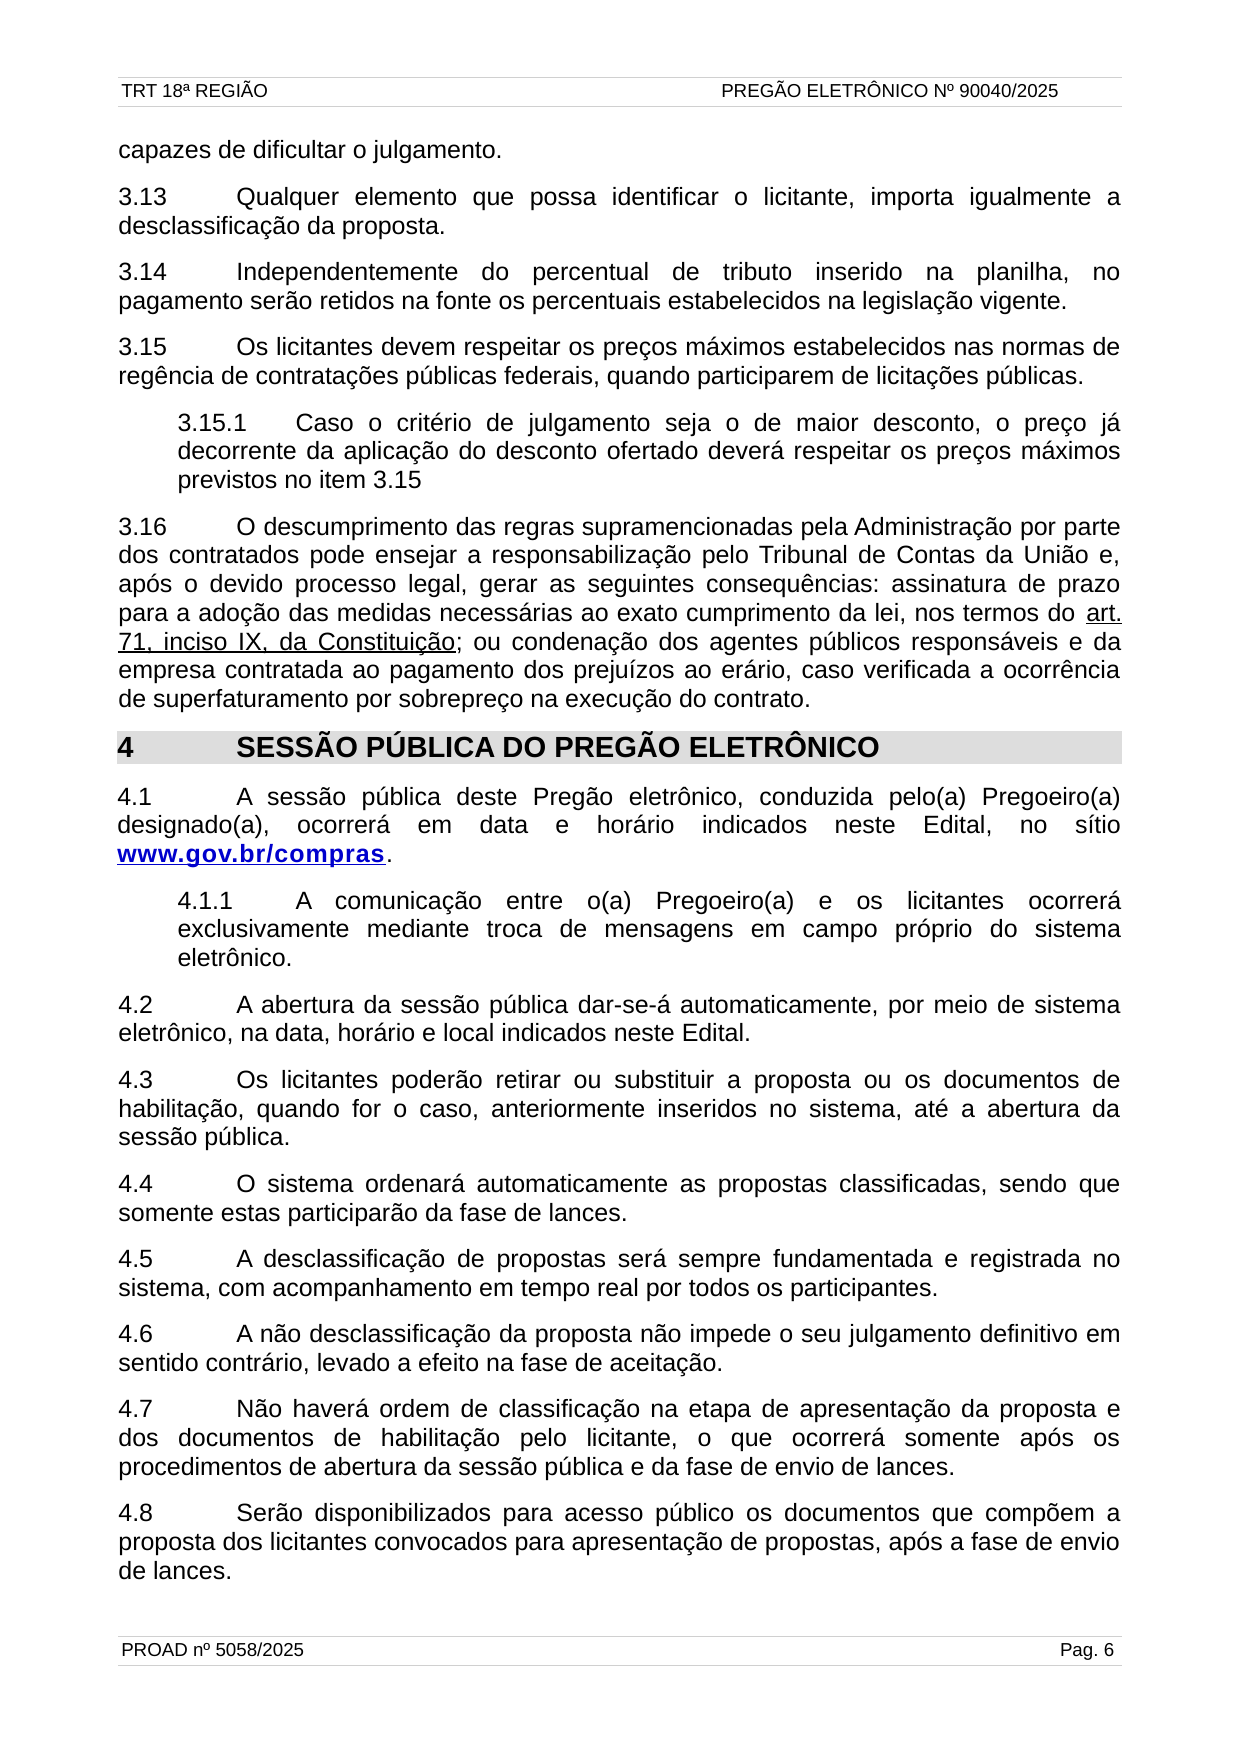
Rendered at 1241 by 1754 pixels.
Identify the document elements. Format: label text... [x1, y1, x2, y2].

text 3.13 Qualquer elemento que possa identificar o licitante, importa igualmente a desclassificação da proposta. [118, 182, 1122, 239]
text 4.6 A não desclassificação da proposta não impede o seu julgamento definitivo em sentido contrário, levado a efeito na fase de aceitação. [118, 1319, 1122, 1377]
text 4 SESSÃO PÚBLICA DO PREGÃO ELETRÔNICO [117, 731, 1122, 764]
text 4.7 Não haverá ordem de classificação na etapa de apresentação da proposta e dos documentos de habilitação pelo licitante, o que ocorrerá somente após os procedimentos de abertura da sessão pública e da fase de envio de lances. [118, 1394, 1122, 1481]
text 4.1.1 A comunicação entre o(a) Pregoeiro(a) e os licitantes ocorrerá exclusivamente mediante troca de mensagens em campo próprio do sistema eletrônico. [177, 886, 1122, 972]
text 4.8 Serão disponibilizados para acesso público os documentos que compõem a proposta dos licitantes convocados para apresentação de propostas, após a fase de envio de lances. [118, 1498, 1122, 1585]
text capazes de dificultar o julgamento. [118, 136, 1122, 164]
text 4.1 A sessão pública deste Pregão eletrônico, conduzida pelo(a) Pregoeiro(a) designado(a), ocorrerá em data e horário indicados neste Edital, no sítio www.gov.br/compras. [117, 782, 1122, 868]
text 4.4 O sistema ordenará automaticamente as propostas classificadas, sendo que somente estas participarão da fase de lances. [118, 1169, 1122, 1226]
text 3.16 O descumprimento das regras supramencionadas pela Administração por parte dos contratados pode ensejar a responsabilização pelo Tribunal de Contas da União e, após o devido processo legal, gerar as seguintes consequências: assinatura de prazo para a adoção das medidas necessárias ao exato cumprimento da lei, nos termos do art. 71, inciso IX, da Constituição; ou condenação dos agentes públicos responsáveis e da empresa contratada ao pagamento dos prejuízos ao erário, caso verificada a ocorrência de superfaturamento por sobrepreço na execução do contrato. [118, 512, 1122, 713]
text 3.14 Independentemente do percentual de tributo inserido na planilha, no pagamento serão retidos na fonte os percentuais estabelecidos na legislação vigente. [118, 257, 1122, 315]
text 4.3 Os licitantes poderão retirar ou substituir a proposta ou os documentos de habilitação, quando for o caso, anteriormente inseridos no sistema, até a abertura da sessão pública. [118, 1065, 1122, 1151]
text 4.2 A abertura da sessão pública dar-se-á automaticamente, por meio de sistema eletrônico, na data, horário e local indicados neste Edital. [118, 990, 1122, 1047]
text 3.15 Os licitantes devem respeitar os preços máximos estabelecidos nas normas de regência de contratações públicas federais, quando participarem de licitações públicas. [118, 332, 1122, 390]
text 4.5 A desclassificação de propostas será sempre fundamentada e registrada no sistema, com acompanhamento em tempo real por todos os participantes. [118, 1244, 1122, 1302]
text 3.15.1 Caso o critério de julgamento seja o de maior desconto, o preço já decorrente da aplicação do desconto ofertado deverá respeitar os preços máximos previstos no item 3.15 [177, 408, 1122, 494]
